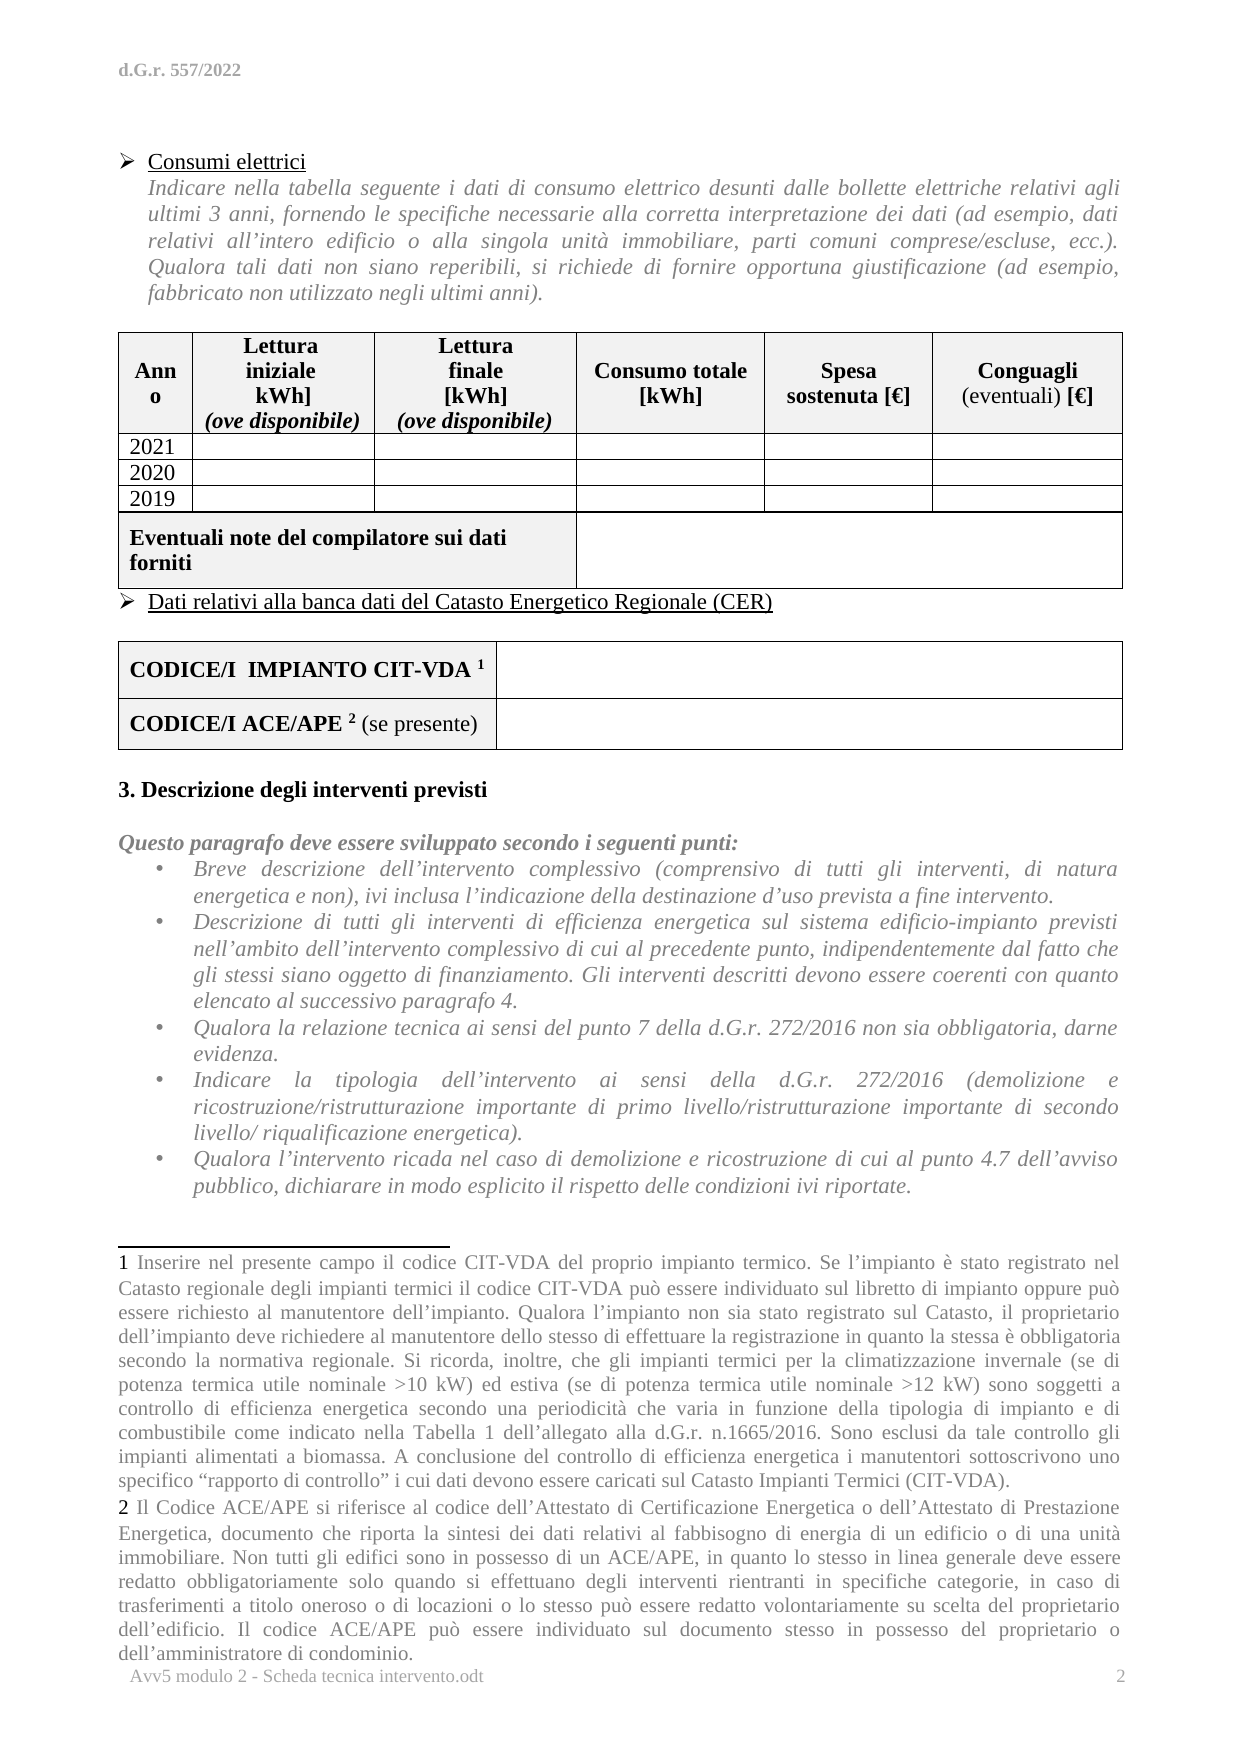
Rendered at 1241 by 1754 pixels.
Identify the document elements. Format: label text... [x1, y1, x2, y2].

table_cell [933, 460, 1122, 485]
table_header Lettura iniziale kWh] (ove disponibile) [193, 333, 374, 433]
table_cell [933, 486, 1122, 511]
list Descrizione di tutti gli interventi di efficienza energetica sul sistema edificio-impianto previsti nell’ambito dell’intervento complessivo di cui al precedente punto, indipendentemente dal fatto che gli stessi siano oggetto di finanziamento. Gli interventi descritti devono essere coerenti con quanto elencato al successivo paragrafo 4. [156, 908, 1122, 1014]
table_cell [765, 434, 932, 459]
list Qualora la relazione tecnica ai sensi del punto 7 della d.G.r. 272/2016 non sia obbligatoria, darne evidenza. [156, 1014, 1122, 1066]
table_cell 2021 [119, 434, 192, 459]
table_cell [193, 460, 374, 485]
table_cell [577, 513, 1122, 587]
table_cell Eventuali note del compilatore sui dati forniti [119, 513, 576, 587]
table_cell [577, 460, 764, 485]
table_header Lettura finale [kWh] (ove disponibile) [375, 333, 576, 433]
table_cell [193, 486, 374, 511]
table_header Conguagli (eventuali) [€] [933, 333, 1122, 433]
list Dati relativi alla banca dati del Catasto Energetico Regionale (CER) [118, 589, 1122, 615]
table_header Spesa sostenuta [€] [765, 333, 932, 433]
table_cell 2020 [119, 460, 192, 485]
list 3. Descrizione degli interventi previsti [118, 776, 1122, 803]
table_cell [375, 460, 576, 485]
table_cell [577, 434, 764, 459]
list Indicare la tipologia dell’intervento ai sensi della d.G.r. 272/2016 (demolizione e ricostruzione/ristrutturazione importante di primo livello/ristrutturazione importante di secondo livello/ riqualificazione energetica). [156, 1066, 1122, 1145]
table_header Consumo totale [kWh] [577, 333, 764, 433]
table_header Anno [119, 333, 192, 433]
list Consumi elettrici [118, 148, 1122, 174]
table_cell [933, 434, 1122, 459]
table_cell 2019 [119, 486, 192, 511]
table_cell [375, 486, 576, 511]
list Qualora l’intervento ricada nel caso di demolizione e ricostruzione di cui al punto 4.7 dell’avviso pubblico, dichiarare in modo esplicito il rispetto delle condizioni ivi riportate. [156, 1145, 1122, 1198]
list Breve descrizione dell’intervento complessivo (comprensivo di tutti gli interventi, di natura energetica e non), ivi inclusa l’indicazione della destinazione d’uso prevista a fine intervento. [156, 856, 1122, 908]
text Indicare nella tabella seguente i dati di consumo elettrico desunti dalle bollette elettriche relativi agli ultimi 3 anni, fornendo le specifiche necessarie alla corretta interpretazione dei dati (ad esempio, dati relativi all’intero edificio o alla singola unità immobiliare, parti comuni comprese/escluse, ecc.). Qualora tali dati non siano reperibili, si richiede di fornire opportuna giustificazione (ad esempio, fabbricato non utilizzato negli ultimi anni). [148, 174, 1122, 306]
table_cell [497, 699, 1122, 749]
table_cell [577, 486, 764, 511]
table_cell [765, 460, 932, 485]
table_cell [375, 434, 576, 459]
table_header [497, 642, 1122, 698]
table_cell [765, 486, 932, 511]
table_cell [193, 434, 374, 459]
table_cell CODICE/I ACE/APE (se presente) [119, 699, 496, 749]
text Questo paragrafo deve essere sviluppato secondo i seguenti punti: [118, 829, 1122, 856]
table_header CODICE/I IMPIANTO CIT-VDA [119, 642, 496, 698]
